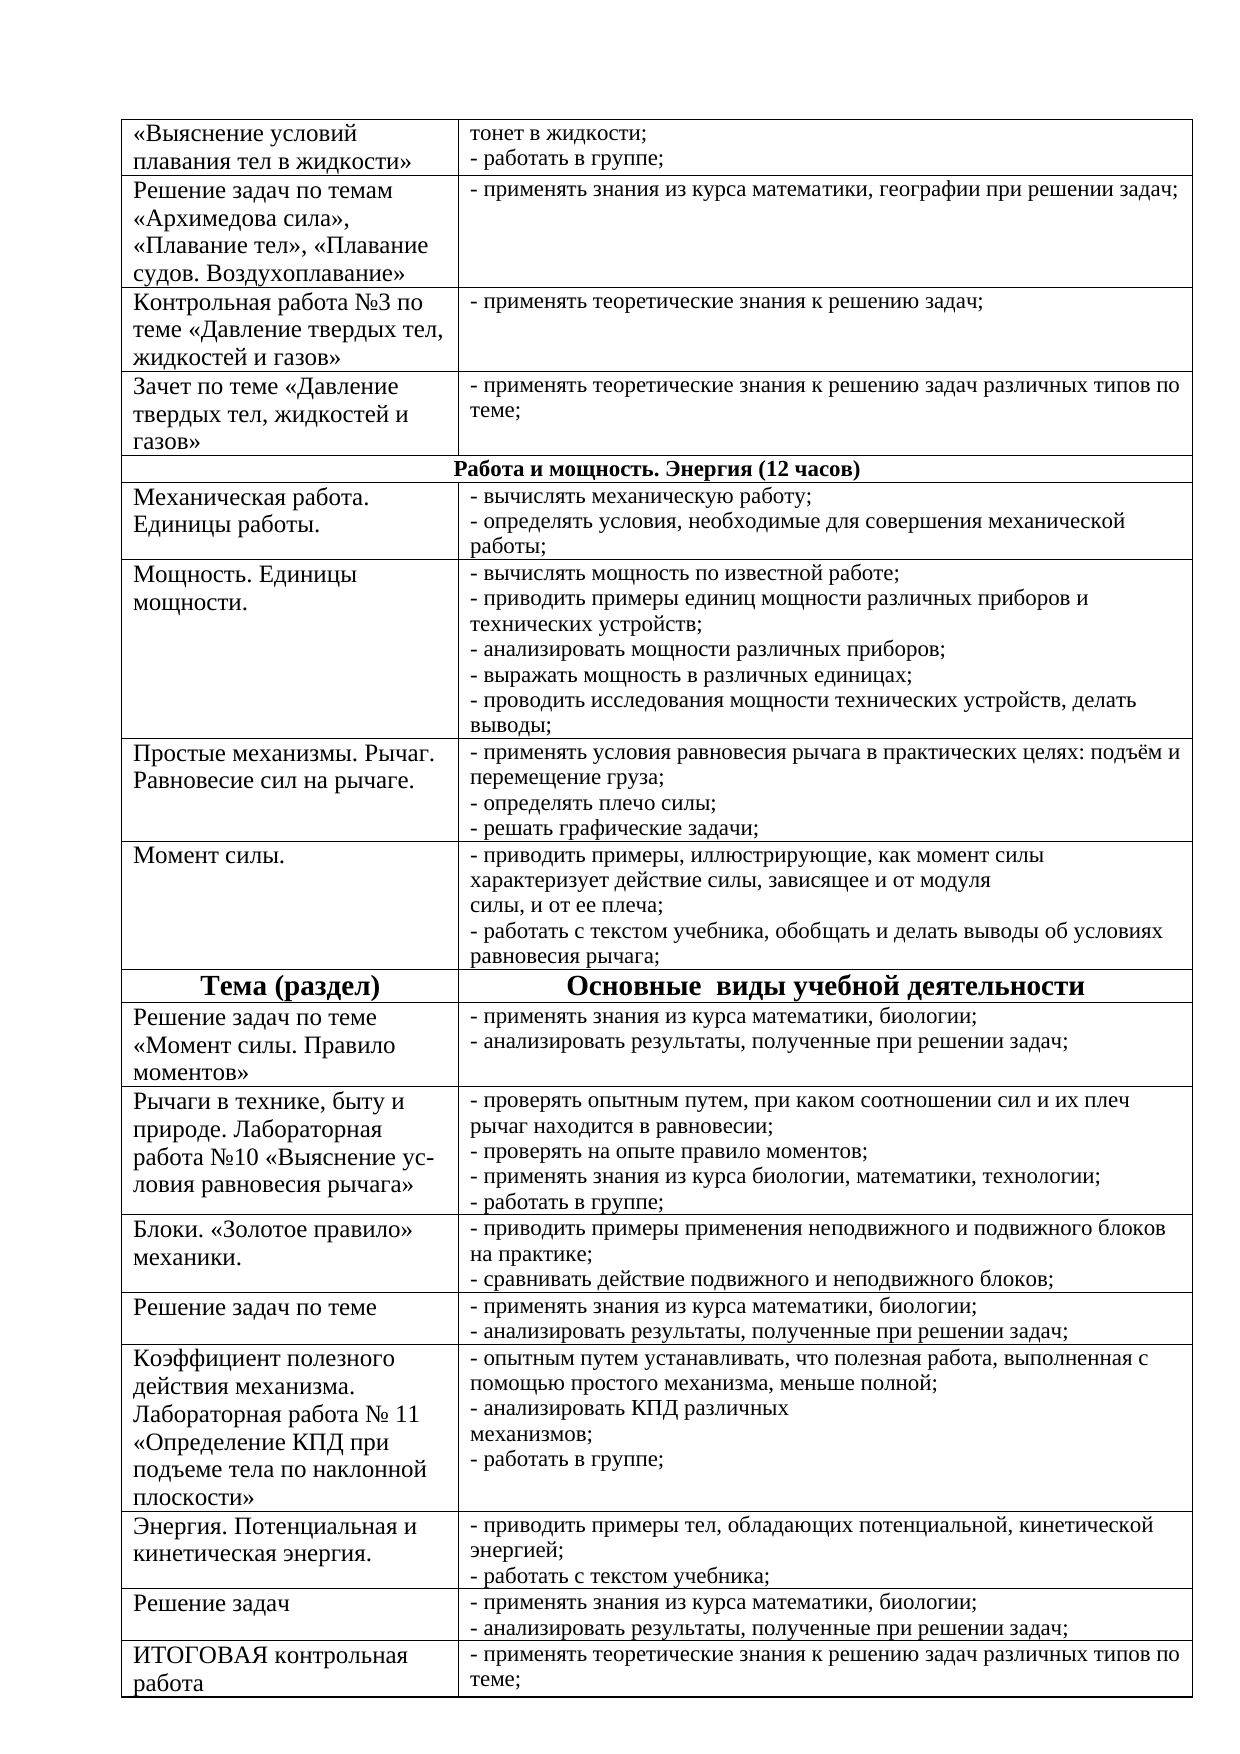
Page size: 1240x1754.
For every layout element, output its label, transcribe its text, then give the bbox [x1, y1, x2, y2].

table_cell - приводить примеры тел, обладаю­щих потенциальной, кинетической энергией; - работать с текстом учебника; [459, 1512, 1192, 1588]
table_cell - проверять опытным путем, при ка­ком соотношении сил и их плеч рычаг находится в равновесии; - проверять на опыте правило момен­тов; - применять знания из курса биоло­гии, математики, технологии; - работать в группе; [459, 1087, 1192, 1214]
table_cell Механическая работа. Единицы работы. [122, 483, 458, 559]
table_cell Основные виды учебной деятельности [459, 970, 1192, 1002]
table_cell - применять теоретические знания к решению задач различных типов по теме; [459, 372, 1192, 455]
table_cell Решение задач [122, 1589, 458, 1640]
table_cell Тема (раздел) [122, 970, 458, 1002]
table_cell - применять знания из курса матема­тики, биологии; - анализировать результаты, получен­ные при решении задач; [459, 1293, 1192, 1343]
table_cell Зачет по теме «Давление твердых тел, жид­костей и газов» [122, 372, 458, 455]
table_cell - применять знания из курса матема­тики, биологии; - анализировать результаты, получен­ные при решении задач; [459, 1589, 1192, 1640]
table_cell - применять теоретические знания к решению задач различных типов по теме; [459, 1641, 1192, 1696]
table_cell - применять знания из курса матема­тики, биологии; - анализировать результаты, получен­ные при решении задач; [459, 1003, 1192, 1086]
table_cell Коэффициент полезного действия механизма. Лабораторная работа № 11 «Определение КПД при подъеме тела по наклонной плоскости» [122, 1345, 458, 1511]
table_cell Решение задач по теме «Момент силы. Правило моментов» [122, 1003, 458, 1086]
table_cell «Выяснение условий плавания тел в жидкости» [122, 120, 458, 175]
table_cell Решение задач по темам «Архимедова си­ла», «Плавание тел», «Плавание судов. Воздухоплавание» [122, 176, 458, 287]
table_cell Рычаги в технике, быту и природе. Ла­бораторная работа №10 «Выяснение ус­ловия равновесия рычага» [122, 1087, 458, 1214]
table_cell Работа и мощность. Энергия (12 часов) [122, 456, 1192, 482]
table_cell Контрольная работа №3 по теме «Давление твердых тел, жид­костей и газов» [122, 288, 458, 371]
table_cell Решение задач по теме [122, 1293, 458, 1343]
table_cell - применять условия равновесия ры­чага в практических целях: подъём и перемещение груза; - определять плечо силы; - решать графические задачи; [459, 739, 1192, 841]
table_cell - применять знания из курса матема­тики, географии при решении задач; [459, 176, 1192, 287]
table_cell - приводить примеры, иллюстрирую­щие, как момент силы характеризует действие силы, зависящее и от модуля силы, и от ее плеча; - работать с текстом учебника, обоб­щать и делать выводы об условиях рав­новесия рычага; [459, 842, 1192, 969]
table_cell Простые механизмы. Рычаг. Равновесие сил на рычаге. [122, 739, 458, 841]
table_cell Момент си­лы. [122, 842, 458, 969]
table_cell ИТОГОВАЯ контрольная работа [122, 1641, 458, 1696]
table_cell - применять теоретические знания к решению задач; [459, 288, 1192, 371]
table_cell - приводить примеры применения не­подвижного и подвижного блоков на практике; - сравнивать действие подвижного и неподвижного блоков; [459, 1215, 1192, 1292]
table_cell - опытным путем устанавливать, что полезная работа, выполненная с по­мощью простого механизма, меньше полной; - анализировать КПД различных механизмов; - работать в группе; [459, 1345, 1192, 1511]
table_cell Мощность. Единицы мощности. [122, 560, 458, 738]
table_cell Блоки. «Золотое правило» механики. [122, 1215, 458, 1292]
table_cell тонет в жидкости; - работать в группе; [459, 120, 1192, 175]
table_cell - вычислять мощность по известной работе; - приводить примеры единиц мощнос­ти различных приборов и технических устройств; - анализировать мощности различных приборов; - выражать мощность в различных единицах; - проводить исследования мощности технических устройств, делать выводы; [459, 560, 1192, 738]
table_cell Энергия. Потенциальная и кинетическая энергия. [122, 1512, 458, 1588]
table_cell - вычислять механическую работу; - определять условия, необходимые для совершения механической работы; [459, 483, 1192, 559]
